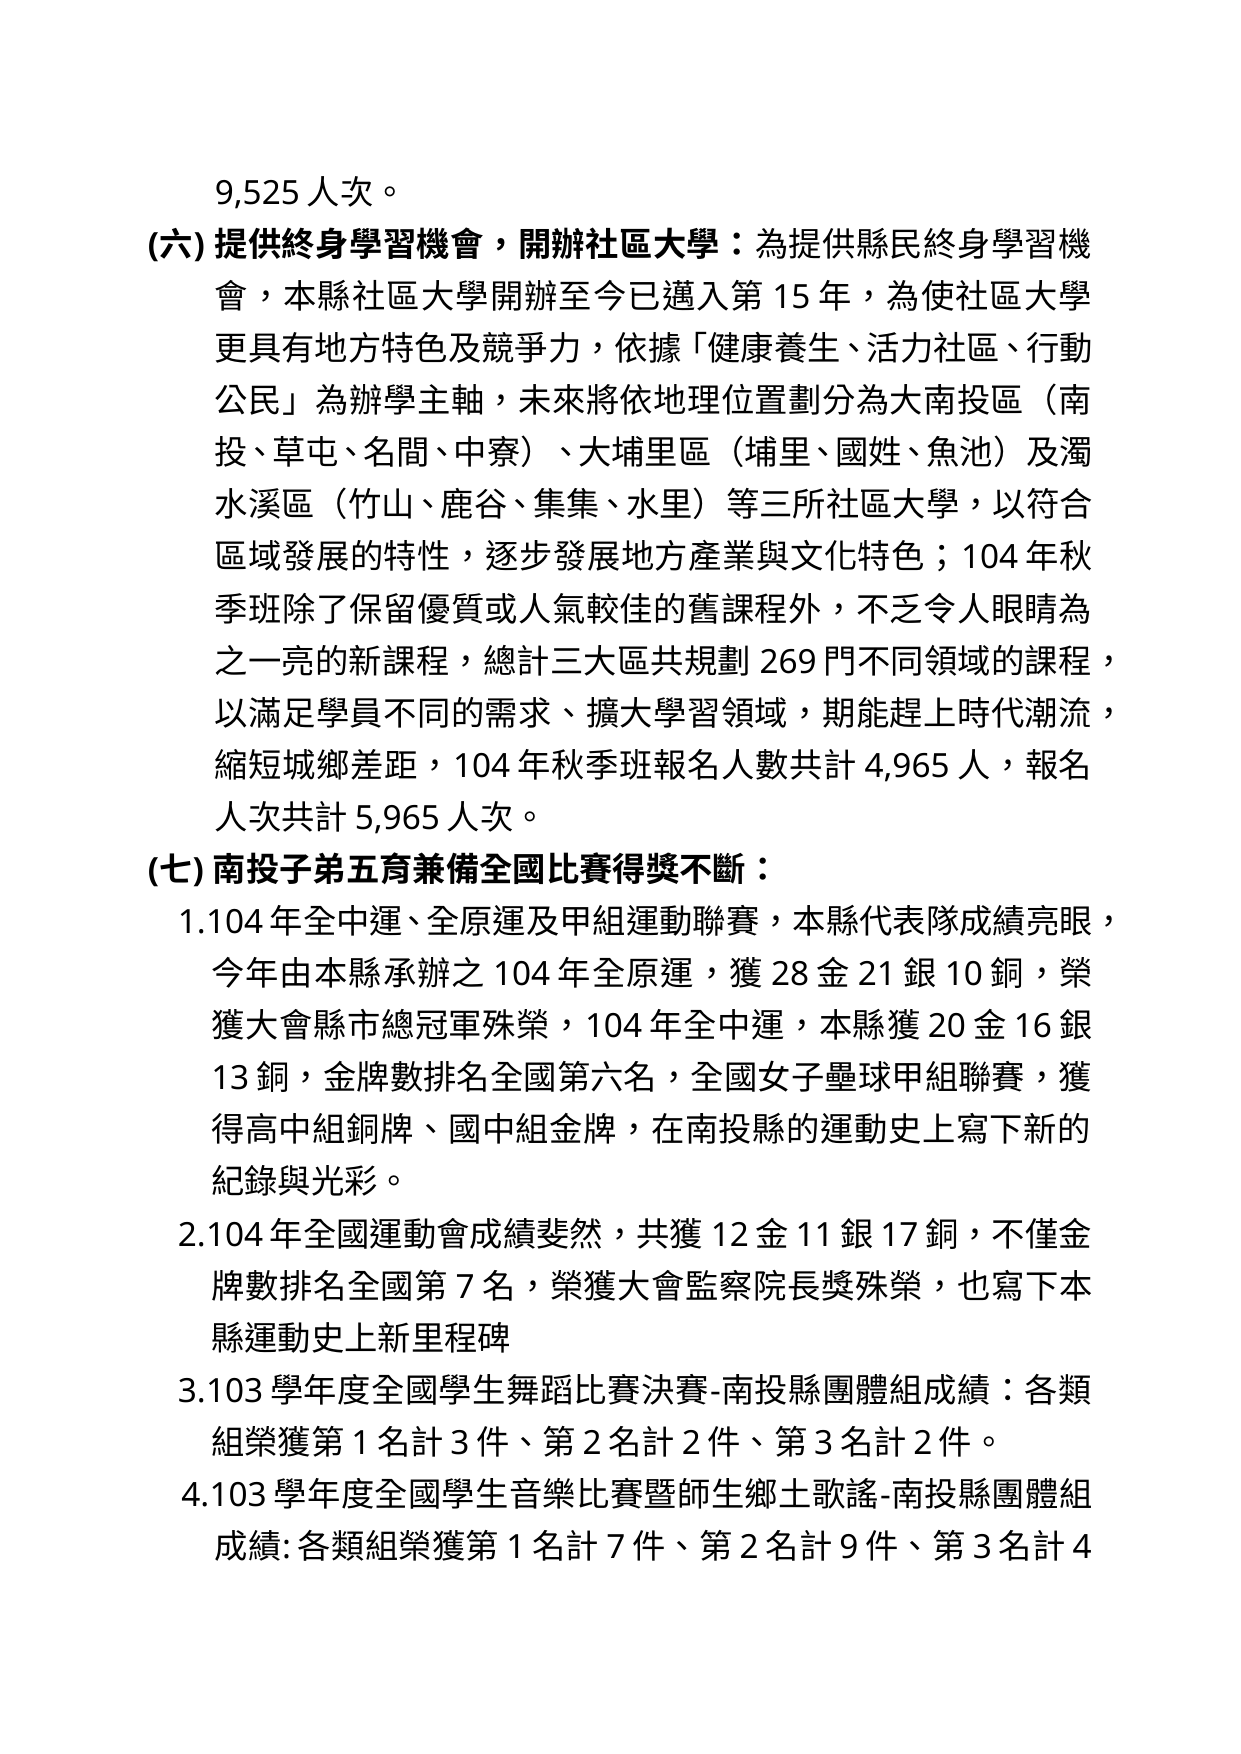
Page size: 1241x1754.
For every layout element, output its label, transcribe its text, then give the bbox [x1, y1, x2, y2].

text 2.104年全國運動會成績斐然，共獲12金11銀17銅，不僅金牌數排名全國第7名，榮獲大會監察院長獎殊榮，也寫下本縣運動史上新里程碑 [178, 1204, 1092, 1361]
text (七) 南投子弟五育兼備全國比賽得獎不斷： [148, 840, 1092, 892]
text 1.104年全中運、全原運及甲組運動聯賽，本縣代表隊成績亮眼，今年由本縣承辦之104年全原運，獲28金21銀10銅，榮獲大會縣市總冠軍殊榮，104年全中運，本縣獲20金16銀13銅，金牌數排名全國第六名，全國女子壘球甲組聯賽，獲得高中組銅牌、國中組金牌，在南投縣的運動史上寫下新的紀錄與光彩。 [178, 892, 1092, 1204]
text 9,525人次。 [148, 163, 1092, 215]
text (六) 提供終身學習機會，開辦社區大學：為提供縣民終身學習機會，本縣社區大學開辦至今已邁入第15年，為使社區大學更具有地方特色及競爭力，依據「健康養生、活力社區、行動公民」為辦學主軸，未來將依地理位置劃分為大南投區（南投、草屯、名間、中寮）、大埔里區（埔里、國姓、魚池）及濁水溪區（竹山、鹿谷、集集、水里）等三所社區大學，以符合區域發展的特性，逐步發展地方產業與文化特色；104年秋季班除了保留優質或人氣較佳的舊課程外，不乏令人眼睛為之一亮的新課程，總計三大區共規劃269門不同領域的課程，以滿足學員不同的需求、擴大學習領域，期能趕上時代潮流，縮短城鄉差距，104年秋季班報名人數共計4,965人，報名人次共計5,965人次。 [148, 215, 1092, 840]
text 3.103學年度全國學生舞蹈比賽決賽-南投縣團體組成績：各類組榮獲第1名計3件、第2名計2件、第3名計2件。 [178, 1361, 1092, 1465]
text 4.103學年度全國學生音樂比賽暨師生鄉土歌謠-南投縣團體組成績: 各類組榮獲第1名計7件、第2名計9件、第3名計4 [181, 1465, 1092, 1569]
